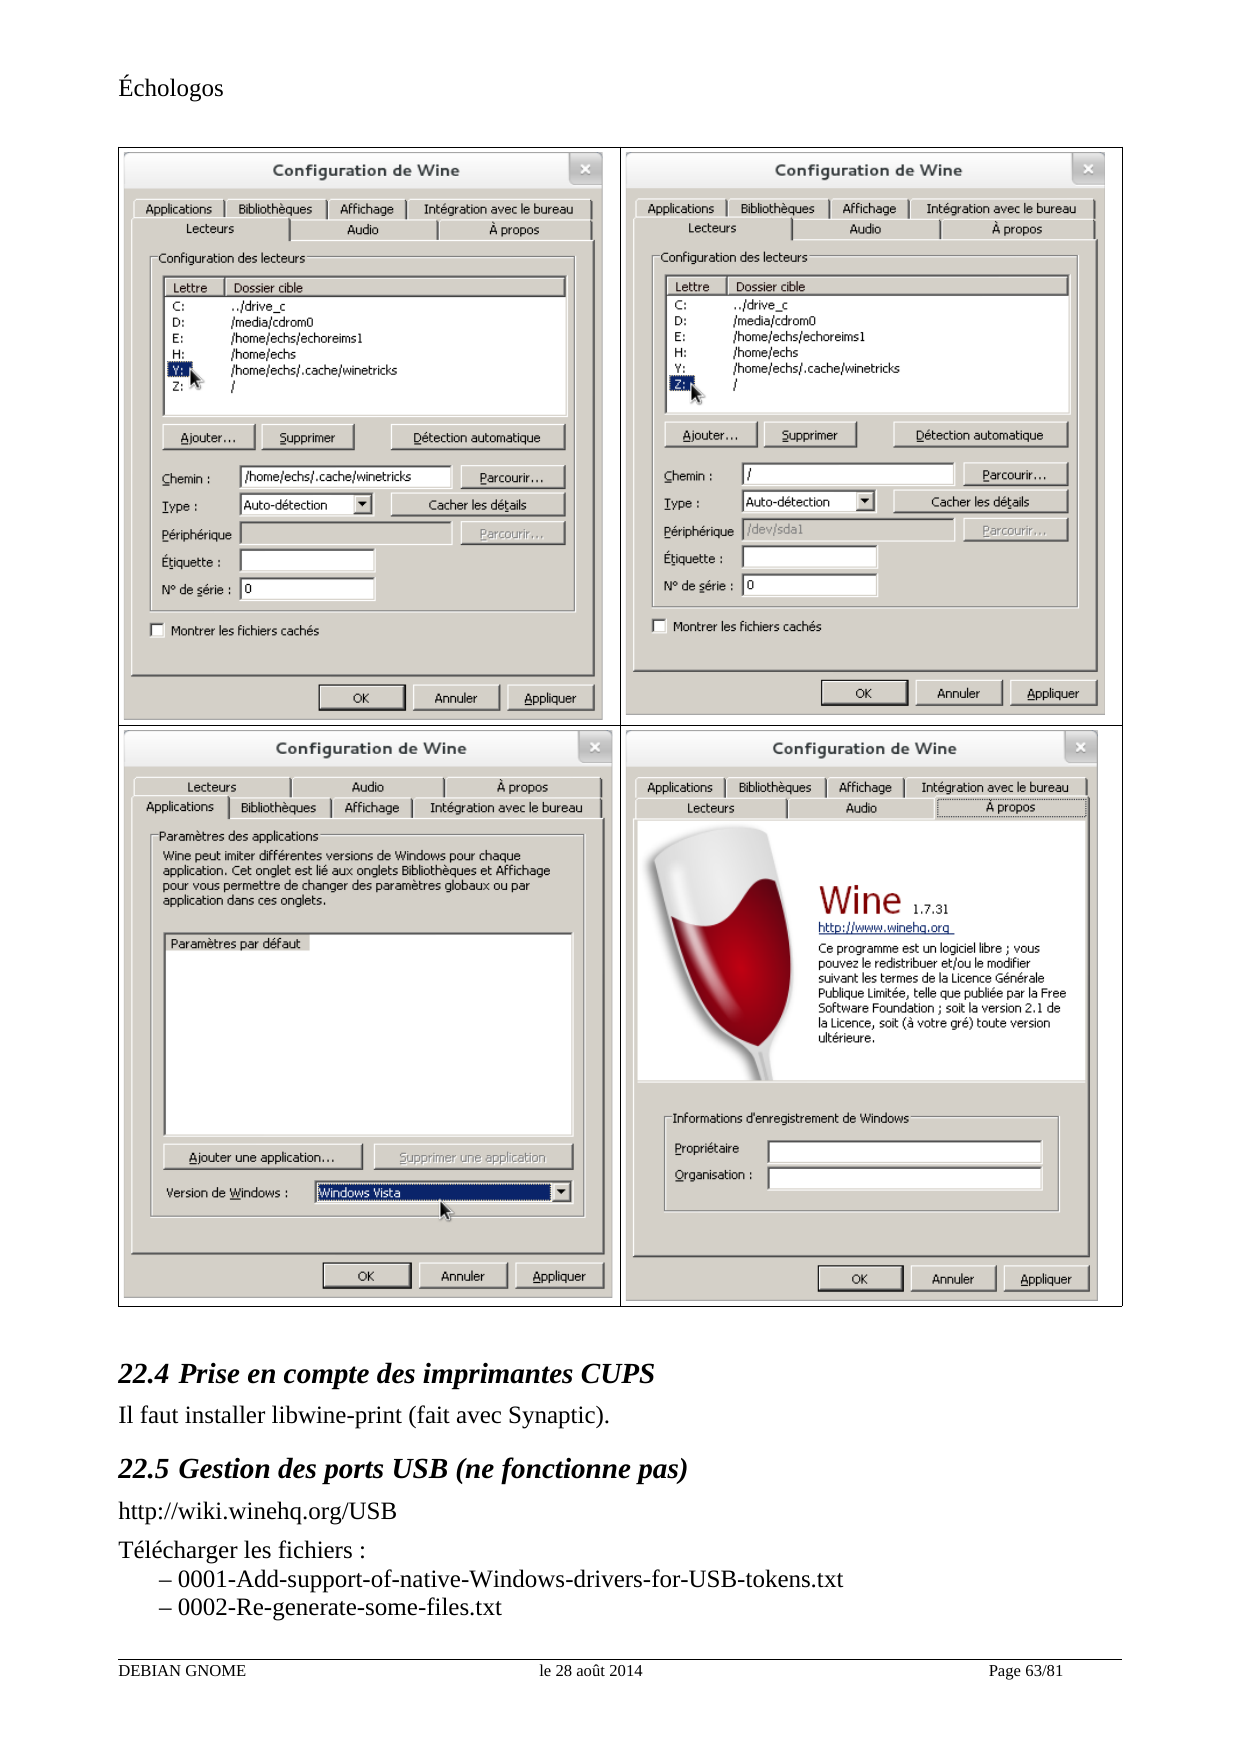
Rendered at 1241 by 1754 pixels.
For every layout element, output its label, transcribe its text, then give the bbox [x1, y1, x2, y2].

table_cell [621, 726, 1122, 1306]
text – 0001-Add-support-of-native-Windows-drivers-for-USB-tokens.txt [159, 1565, 1122, 1593]
picture [625, 730, 1098, 1301]
table_cell [119, 726, 620, 1306]
picture [625, 152, 1105, 715]
picture [123, 730, 613, 1298]
table_cell [621, 148, 1122, 725]
text Il faut installer libwine-print (fait avec Synaptic). [118, 1402, 1122, 1429]
table_cell [119, 148, 620, 725]
picture [123, 152, 603, 720]
subtitle Prise en compte des imprimantes CUPS [118, 1357, 1122, 1390]
subtitle Gestion des ports USB (ne fonctionne pas) [118, 1453, 1122, 1485]
text Télécharger les fichiers : [118, 1536, 1122, 1564]
text – 0002-Re-generate-some-files.txt [159, 1593, 1122, 1621]
text http://wiki.winehq.org/USB [118, 1497, 1122, 1525]
